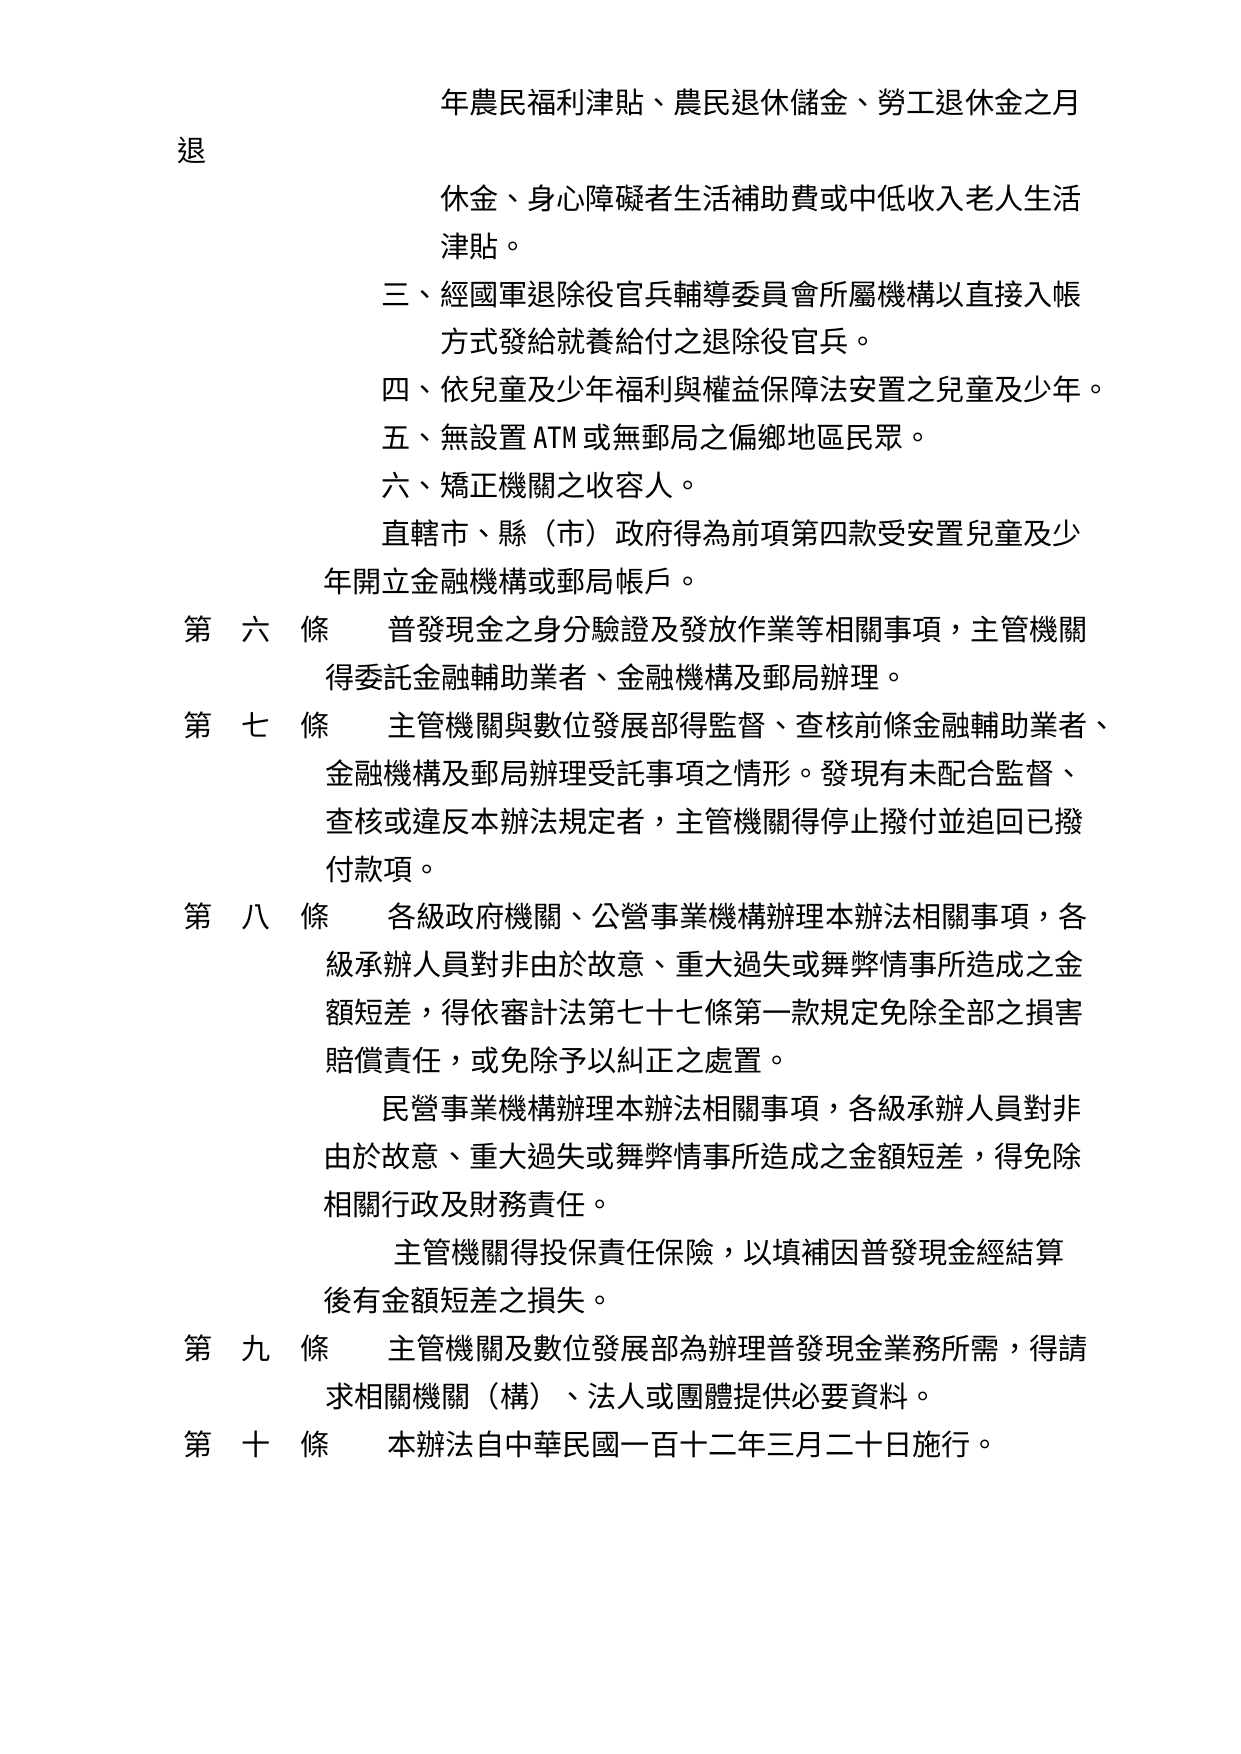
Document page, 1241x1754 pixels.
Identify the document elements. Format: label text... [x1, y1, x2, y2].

text 第 十 條 本辦法自中華民國一百十二年三月二十日施行。 [183, 1417, 1092, 1464]
text 三、經國軍退除役官兵輔導委員會所屬機構以直接入帳 [177, 267, 1092, 314]
text 五、無設置ATM或無郵局之偏鄉地區民眾。 [177, 410, 1092, 458]
text 休金、身心障礙者生活補助費或中低收入老人生活 [177, 171, 1092, 219]
text 直轄市、縣（市）政府得為前項第四款受安置兒童及少年開立金融機構或郵局帳戶。 [323, 506, 1092, 602]
text 年農民福利津貼、農民退休儲金、勞工退休金之月退 [177, 75, 1092, 171]
text 第 九 條 主管機關及數位發展部為辦理普發現金業務所需，得請求相關機關（構）、法人或團體提供必要資料。 [183, 1321, 1092, 1417]
text 主管機關得投保責任保險，以填補因普發現金經結算後有金額短差之損失。 [323, 1225, 1092, 1321]
text 津貼。 [177, 219, 1092, 267]
text 四、依兒童及少年福利與權益保障法安置之兒童及少年。 [177, 362, 1092, 410]
text 第 八 條 各級政府機關、公營事業機構辦理本辦法相關事項，各級承辦人員對非由於故意、重大過失或舞弊情事所造成之金額短差，得依審計法第七十七條第一款規定免除全部之損害賠償責任，或免除予以糾正之處置。 [183, 889, 1092, 1081]
text 六、矯正機關之收容人。 [177, 458, 1092, 506]
text 方式發給就養給付之退除役官兵。 [177, 314, 1092, 362]
text 第 六 條 普發現金之身分驗證及發放作業等相關事項，主管機關得委託金融輔助業者、金融機構及郵局辦理。 [183, 602, 1092, 698]
text 民營事業機構辦理本辦法相關事項，各級承辦人員對非由於故意、重大過失或舞弊情事所造成之金額短差，得免除相關行政及財務責任。 [323, 1081, 1092, 1225]
text 第 七 條 主管機關與數位發展部得監督、查核前條金融輔助業者、金融機構及郵局辦理受託事項之情形。發現有未配合監督、查核或違反本辦法規定者，主管機關得停止撥付並追回已撥付款項。 [183, 698, 1092, 889]
